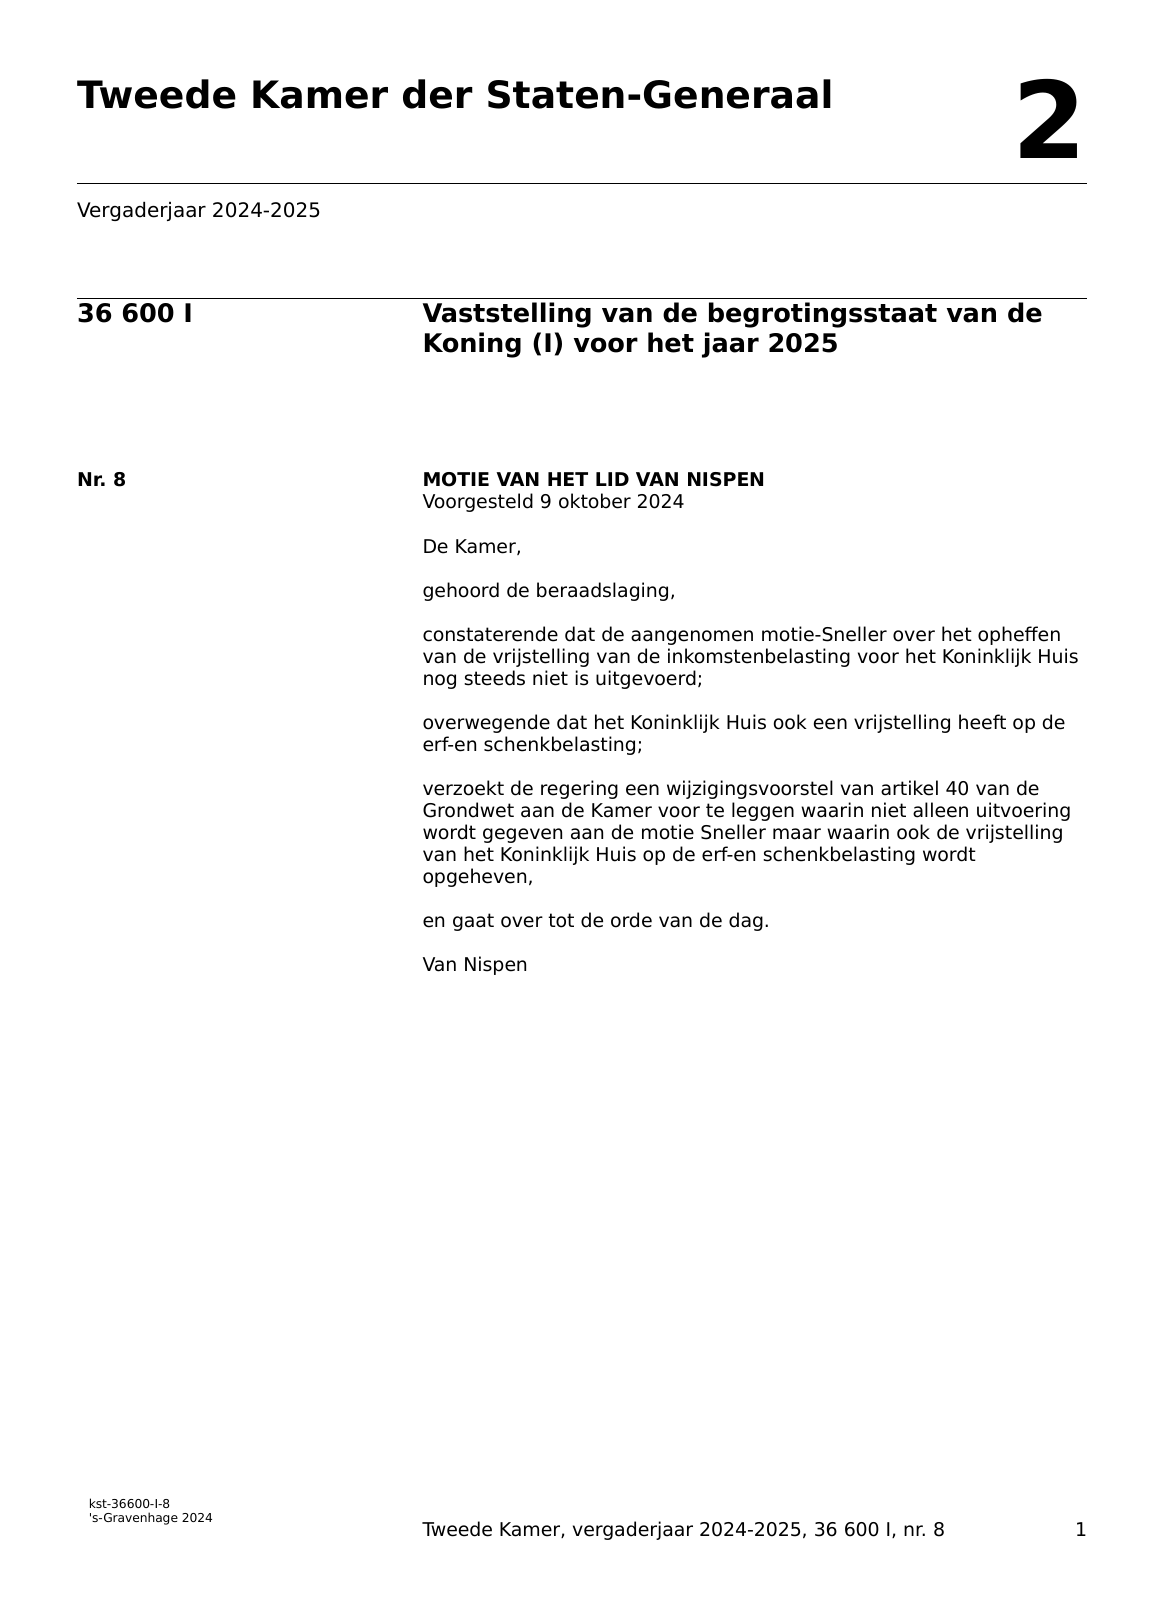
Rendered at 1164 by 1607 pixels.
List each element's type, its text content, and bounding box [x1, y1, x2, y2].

text en gaat over tot de orde van de dag. [422, 910, 1087, 932]
text verzoekt de regering een wijzigingsvoorstel van artikel 40 van de Grondwet aan de Kamer voor te leggen waarin niet alleen uitvoering wordt gegeven aan de motie Sneller maar waarin ook de vrijstelling van het Koninklijk Huis op de erf-en schenkbelasting wordt opgeheven, [422, 778, 1087, 888]
subtitle 36 600 I Vaststelling van de begrotingsstaat van de Koning (I) voor het jaar 2025 [77, 299, 1087, 358]
text Voorgesteld 9 oktober 2024 [422, 491, 1087, 513]
text De Kamer, [422, 536, 1087, 557]
text gehoord de beraadslaging, [422, 580, 1087, 602]
text overwegende dat het Koninklijk Huis ook een vrijstelling heeft op de erf-en schenkbelasting; [422, 712, 1087, 756]
text Van Nispen [422, 954, 1087, 976]
subtitle Nr. 8 MOTIE VAN HET LID VAN NISPEN [77, 469, 1087, 491]
table_cell Vergaderjaar 2024-2025 [77, 184, 1087, 298]
text kst-36600-I-8 [88, 1497, 323, 1511]
table_header Tweede Kamer der Staten-Generaal [77, 59, 886, 183]
text constaterende dat de aangenomen motie-Sneller over het opheffen van de vrijstelling van de inkomstenbelasting voor het Koninklijk Huis nog steeds niet is uitgevoerd; [422, 624, 1087, 690]
table_header 2 [886, 59, 1087, 183]
text 's-Gravenhage 2024 [88, 1511, 323, 1525]
